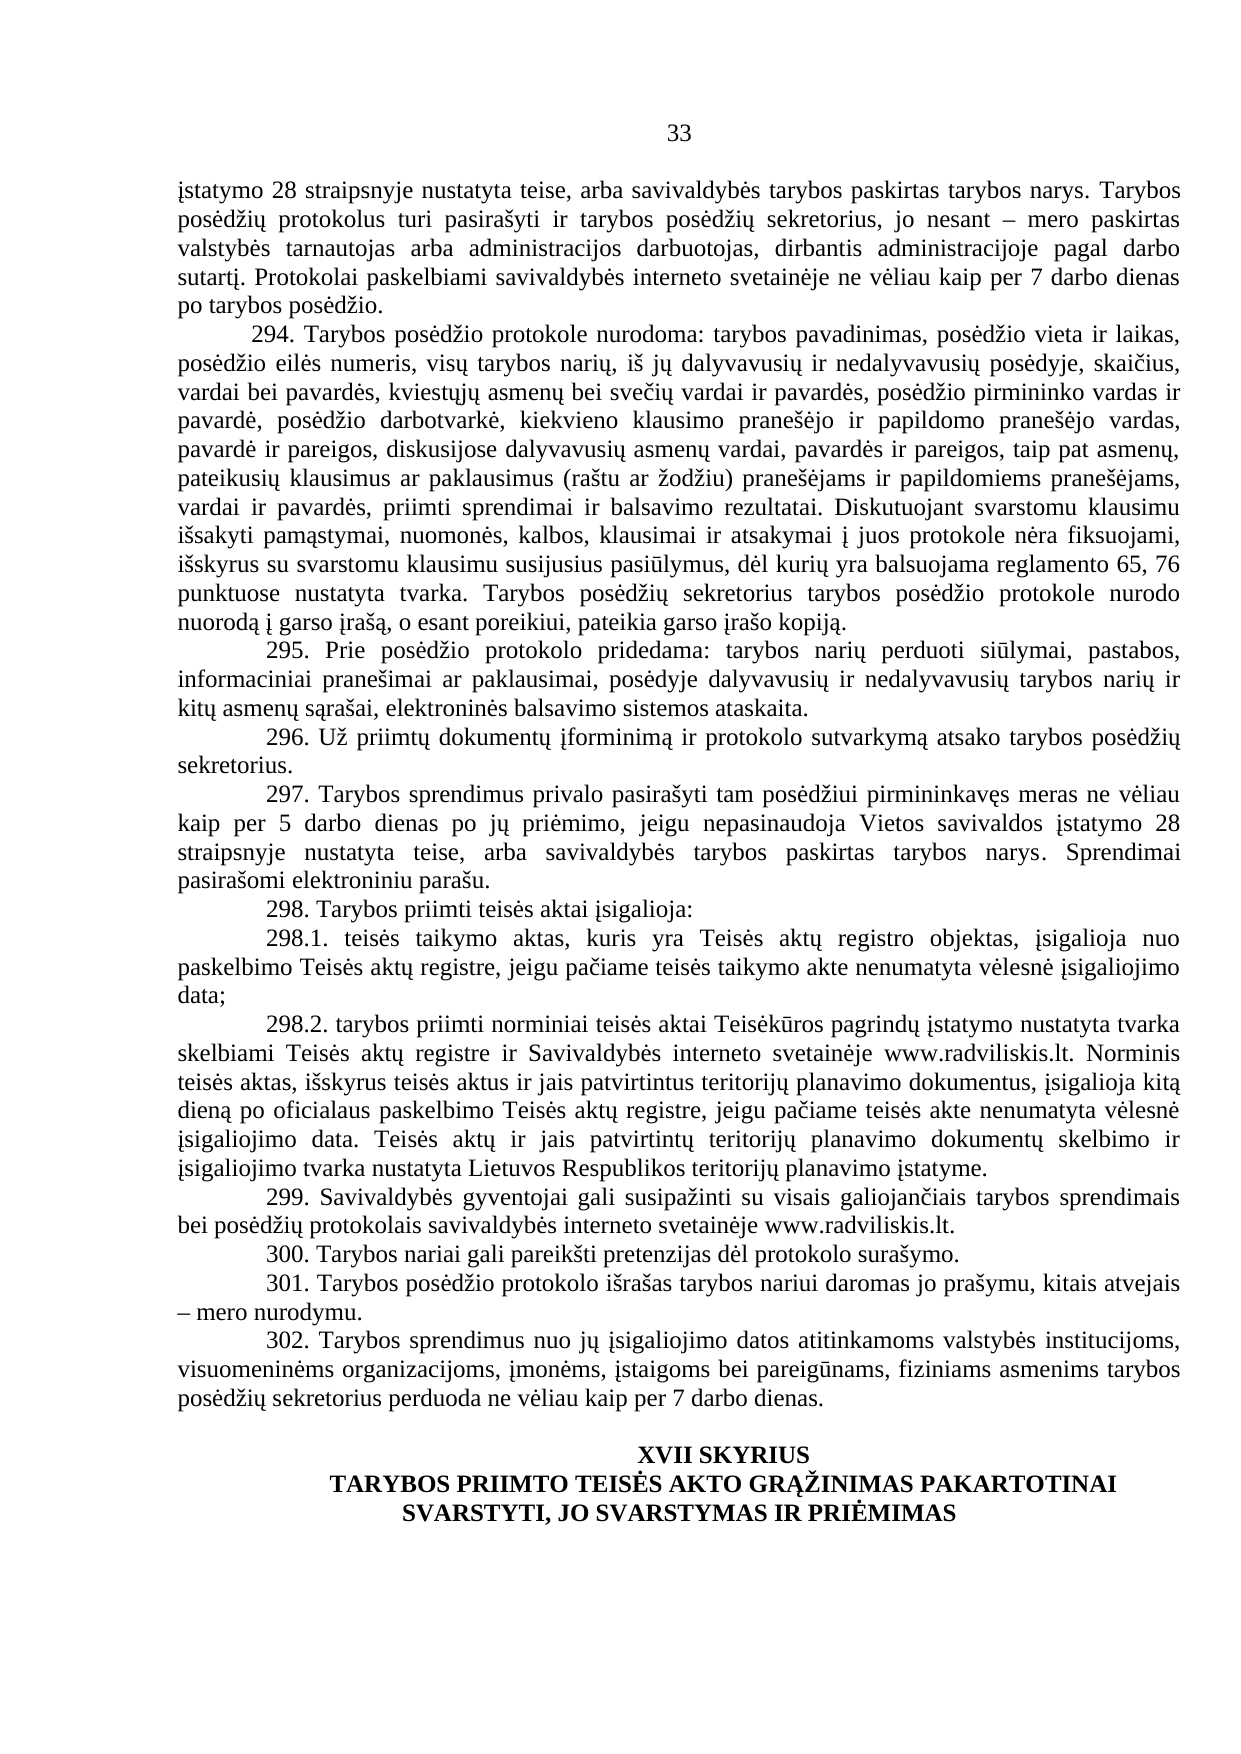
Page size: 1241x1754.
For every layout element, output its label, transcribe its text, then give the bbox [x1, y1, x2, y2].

text 295. Prie posėdžio protokolo pridedama: tarybos narių perduoti siūlymai, pastabos, informaciniai pranešimai ar paklausimai, posėdyje dalyvavusių ir nedalyvavusių tarybos narių ir kitų asmenų sąrašai, elektroninės balsavimo sistemos ataskaita. [177, 636, 1181, 722]
text 302. Tarybos sprendimus nuo jų įsigaliojimo datos atitinkamoms valstybės institucijoms, visuomeninėms organizacijoms, įmonėms, įstaigoms bei pareigūnams, fiziniams asmenims tarybos posėdžių sekretorius perduoda ne vėliau kaip per 7 darbo dienas. [177, 1326, 1181, 1412]
text 299. Savivaldybės gyventojai gali susipažinti su visais galiojančiais tarybos sprendimais bei posėdžių protokolais savivaldybės interneto svetainėje www.radviliskis.lt. [177, 1182, 1181, 1239]
text įstatymo 28 straipsnyje nustatyta teise, arba savivaldybės tarybos paskirtas tarybos narys. Tarybos posėdžių protokolus turi pasirašyti ir tarybos posėdžių sekretorius, jo nesant – mero paskirtas valstybės tarnautojas arba administracijos darbuotojas, dirbantis administracijoje pagal darbo sutartį. Protokolai paskelbiami savivaldybės interneto svetainėje ne vėliau kaip per 7 darbo dienas po tarybos posėdžio. [177, 176, 1181, 319]
text 298.1. teisės taikymo aktas, kuris yra Teisės aktų registro objektas, įsigalioja nuo paskelbimo Teisės aktų registre, jeigu pačiame teisės taikymo akte nenumatyta vėlesnė įsigaliojimo data; [177, 923, 1181, 1009]
text 300. Tarybos nariai gali pareikšti pretenzijas dėl protokolo surašymo. [177, 1239, 1181, 1268]
text TARYBOS PRIIMTO TEISĖS AKTO GRĄŽINIMAS PAKARTOTINAI SVARSTYTI, JO SVARSTYMAS IR PRIĖMIMAS [177, 1469, 1181, 1527]
text 298. Tarybos priimti teisės aktai įsigalioja: [177, 894, 1181, 923]
text XVII SKYRIUS [177, 1441, 1181, 1469]
text 297. Tarybos sprendimus privalo pasirašyti tam posėdžiui pirmininkavęs meras ne vėliau kaip per 5 darbo dienas po jų priėmimo, jeigu nepasinaudoja Vietos savivaldos įstatymo 28 straipsnyje nustatyta teise, arba savivaldybės tarybos paskirtas tarybos narys. Sprendimai pasirašomi elektroniniu parašu. [177, 779, 1181, 894]
text 294. Tarybos posėdžio protokole nurodoma: tarybos pavadinimas, posėdžio vieta ir laikas, posėdžio eilės numeris, visų tarybos narių, iš jų dalyvavusių ir nedalyvavusių posėdyje, skaičius, vardai bei pavardės, kviestųjų asmenų bei svečių vardai ir pavardės, posėdžio pirmininko vardas ir pavardė, posėdžio darbotvarkė, kiekvieno klausimo pranešėjo ir papildomo pranešėjo vardas, pavardė ir pareigos, diskusijose dalyvavusių asmenų vardai, pavardės ir pareigos, taip pat asmenų, pateikusių klausimus ar paklausimus (raštu ar žodžiu) pranešėjams ir papildomiems pranešėjams, vardai ir pavardės, priimti sprendimai ir balsavimo rezultatai. Diskutuojant svarstomu klausimu išsakyti pamąstymai, nuomonės, kalbos, klausimai ir atsakymai į juos protokole nėra fiksuojami, išskyrus su svarstomu klausimu susijusius pasiūlymus, dėl kurių yra balsuojama reglamento 65, 76 punktuose nustatyta tvarka. Tarybos posėdžių sekretorius tarybos posėdžio protokole nurodo nuorodą į garso įrašą, o esant poreikiui, pateikia garso įrašo kopiją. [177, 319, 1181, 636]
text 296. Už priimtų dokumentų įforminimą ir protokolo sutvarkymą atsako tarybos posėdžių sekretorius. [177, 722, 1181, 779]
text 301. Tarybos posėdžio protokolo išrašas tarybos nariui daromas jo prašymu, kitais atvejais – mero nurodymu. [177, 1268, 1181, 1326]
text 298.2. tarybos priimti norminiai teisės aktai Teisėkūros pagrindų įstatymo nustatyta tvarka skelbiami Teisės aktų registre ir Savivaldybės interneto svetainėje www.radviliskis.lt. Norminis teisės aktas, išskyrus teisės aktus ir jais patvirtintus teritorijų planavimo dokumentus, įsigalioja kitą dieną po oficialaus paskelbimo Teisės aktų registre, jeigu pačiame teisės akte nenumatyta vėlesnė įsigaliojimo data. Teisės aktų ir jais patvirtintų teritorijų planavimo dokumentų skelbimo ir įsigaliojimo tvarka nustatyta Lietuvos Respublikos teritorijų planavimo įstatyme. [177, 1009, 1181, 1182]
